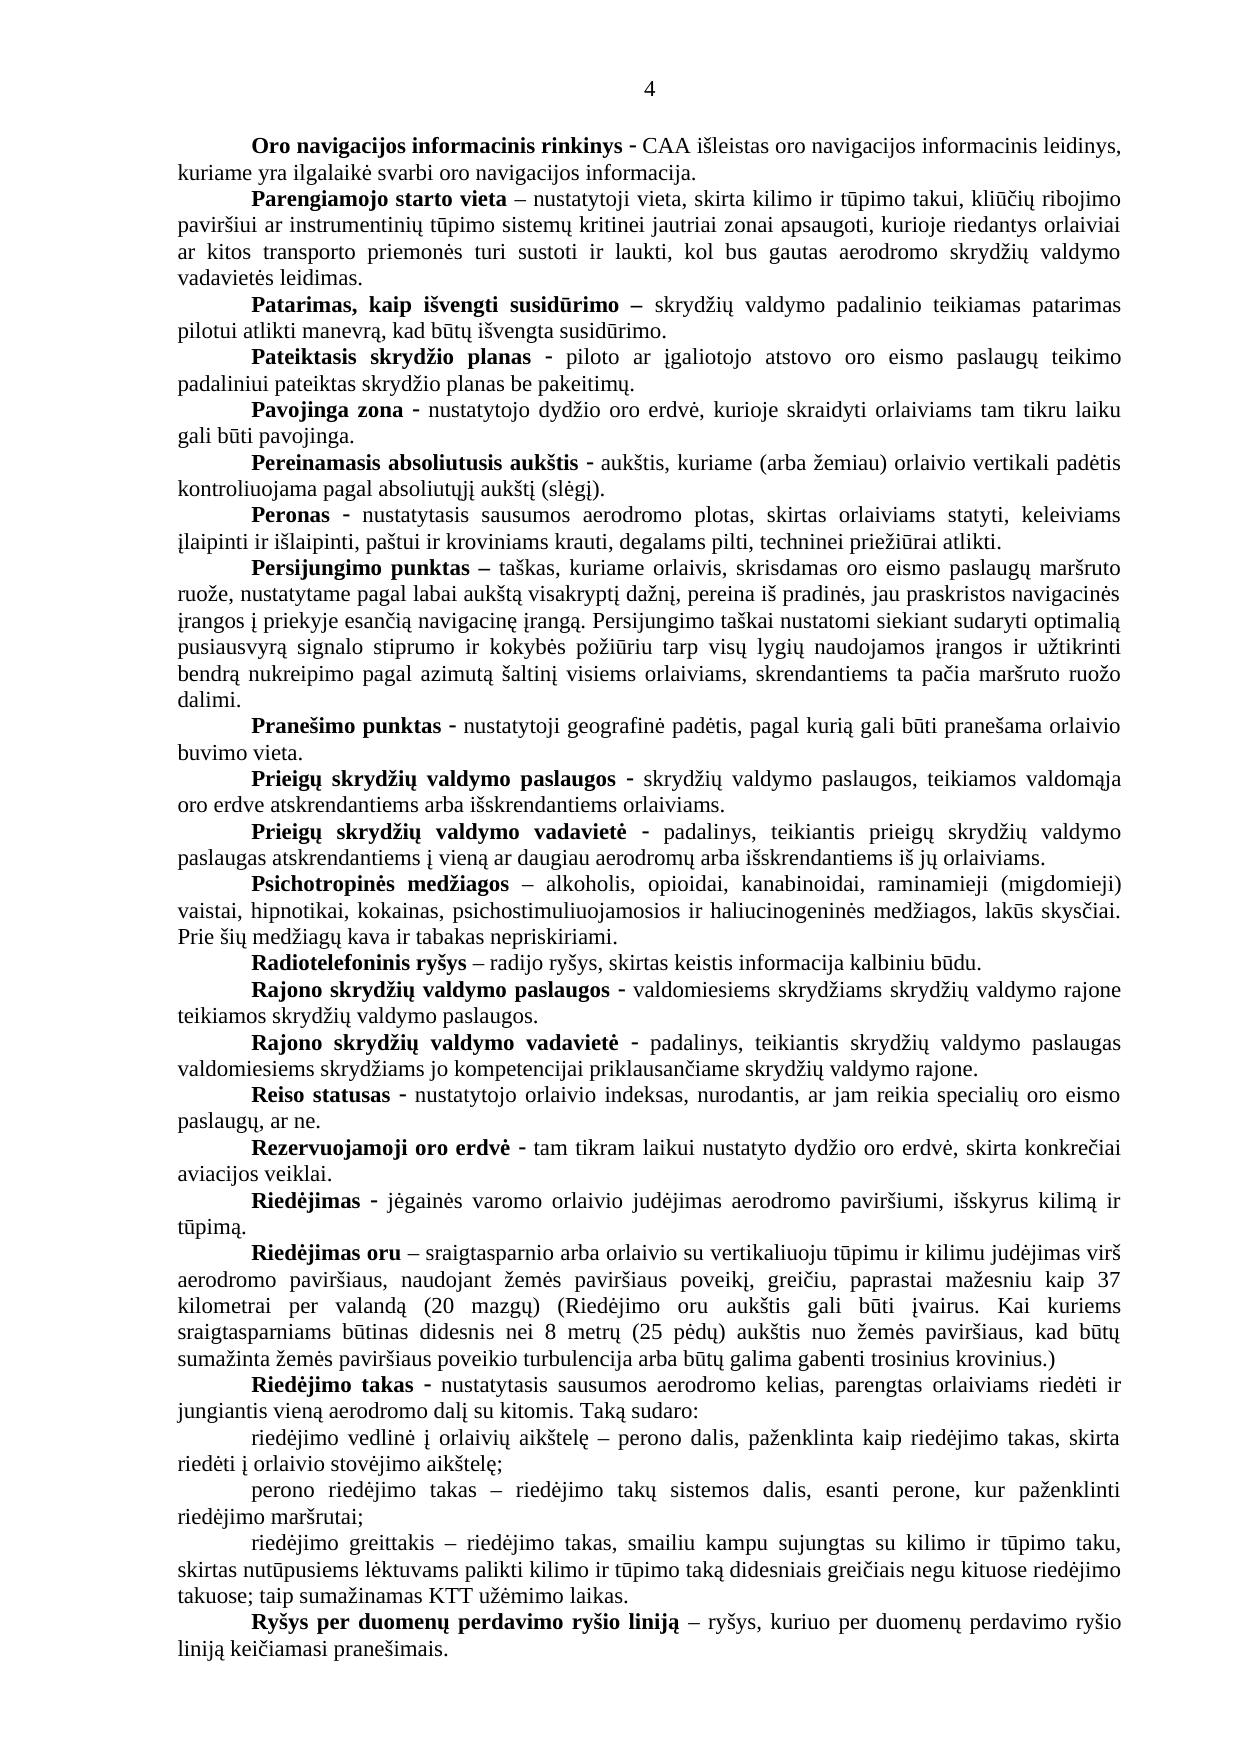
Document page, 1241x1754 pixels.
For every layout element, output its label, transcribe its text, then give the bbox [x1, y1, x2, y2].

text Riedėjimo takas  nustatytasis sausumos aerodromo kelias, parengtas orlaiviams riedėti ir jungiantis vieną aerodromo dalį su kitomis. Taką sudaro: [177, 1371, 1122, 1424]
text Oro navigacijos informacinis rinkinys  CAA išleistas oro navigacijos informacinis leidinys, kuriame yra ilgalaikė svarbi oro navigacijos informacija. [177, 132, 1122, 185]
text Patarimas, kaip išvengti susidūrimo – skrydžių valdymo padalinio teikiamas patarimas pilotui atlikti manevrą, kad būtų išvengta susidūrimo. [177, 291, 1122, 343]
text Ryšys per duomenų perdavimo ryšio liniją – ryšys, kuriuo per duomenų perdavimo ryšio liniją keičiamasi pranešimais. [177, 1608, 1122, 1661]
text Radiotelefoninis ryšys – radijo ryšys, skirtas keistis informacija kalbiniu būdu. [177, 949, 1122, 976]
text Psichotropinės medžiagos – alkoholis, opioidai, kanabinoidai, raminamieji (migdomieji) vaistai, hipnotikai, kokainas, psichostimuliuojamosios ir haliucinogeninės medžiagos, lakūs skysčiai. Prie šių medžiagų kava ir tabakas nepriskiriami. [177, 870, 1122, 949]
text Prieigų skrydžių valdymo paslaugos  skrydžių valdymo paslaugos, teikiamos valdomąja oro erdve atskrendantiems arba išskrendantiems orlaiviams. [177, 765, 1122, 818]
text Riedėjimas oru – sraigtasparnio arba orlaivio su vertikaliuoju tūpimu ir kilimu judėjimas virš aerodromo paviršiaus, naudojant žemės paviršiaus poveikį, greičiu, paprastai mažesniu kaip 37 kilometrai per valandą (20 mazgų) (Riedėjimo oru aukštis gali būti įvairus. Kai kuriems sraigtasparniams būtinas didesnis nei 8 metrų (25 pėdų) aukštis nuo žemės paviršiaus, kad būtų sumažinta žemės paviršiaus poveikio turbulencija arba būtų galima gabenti trosinius krovinius.) [177, 1239, 1122, 1371]
text Reiso statusas  nustatytojo orlaivio indeksas, nurodantis, ar jam reikia specialių oro eismo paslaugų, ar ne. [177, 1081, 1122, 1134]
text Parengiamojo starto vieta – nustatytoji vieta, skirta kilimo ir tūpimo takui, kliūčių ribojimo paviršiui ar instrumentinių tūpimo sistemų kritinei jautriai zonai apsaugoti, kurioje riedantys orlaiviai ar kitos transporto priemonės turi sustoti ir laukti, kol bus gautas aerodromo skrydžių valdymo vadavietės leidimas. [177, 185, 1122, 291]
text Pateiktasis skrydžio planas  piloto ar įgaliotojo atstovo oro eismo paslaugų teikimo padaliniui pateiktas skrydžio planas be pakeitimų. [177, 343, 1122, 396]
text Peronas  nustatytasis sausumos aerodromo plotas, skirtas orlaiviams statyti, keleiviams įlaipinti ir išlaipinti, paštui ir kroviniams krauti, degalams pilti, techninei priežiūrai atlikti. [177, 501, 1122, 554]
text riedėjimo greittakis – riedėjimo takas, smailiu kampu sujungtas su kilimo ir tūpimo taku, skirtas nutūpusiems lėktuvams palikti kilimo ir tūpimo taką didesniais greičiais negu kituose riedėjimo takuose; taip sumažinamas KTT užėmimo laikas. [177, 1529, 1122, 1608]
text riedėjimo vedlinė į orlaivių aikštelę – perono dalis, paženklinta kaip riedėjimo takas, skirta riedėti į orlaivio stovėjimo aikštelę; [177, 1424, 1122, 1477]
text Rajono skrydžių valdymo vadavietė  padalinys, teikiantis skrydžių valdymo paslaugas valdomiesiems skrydžiams jo kompetencijai priklausančiame skrydžių valdymo rajone. [177, 1028, 1122, 1081]
text Pranešimo punktas  nustatytoji geografinė padėtis, pagal kurią gali būti pranešama orlaivio buvimo vieta. [177, 712, 1122, 765]
text perono riedėjimo takas – riedėjimo takų sistemos dalis, esanti perone, kur paženklinti riedėjimo maršrutai; [177, 1477, 1122, 1529]
text Rezervuojamoji oro erdvė  tam tikram laikui nustatyto dydžio oro erdvė, skirta konkrečiai aviacijos veiklai. [177, 1134, 1122, 1187]
text Riedėjimas  jėgainės varomo orlaivio judėjimas aerodromo paviršiumi, išskyrus kilimą ir tūpimą. [177, 1187, 1122, 1239]
text Prieigų skrydžių valdymo vadavietė  padalinys, teikiantis prieigų skrydžių valdymo paslaugas atskrendantiems į vieną ar daugiau aerodromų arba išskrendantiems iš jų orlaiviams. [177, 818, 1122, 870]
text Persijungimo punktas – taškas, kuriame orlaivis, skrisdamas oro eismo paslaugų maršruto ruože, nustatytame pagal labai aukštą visakryptį dažnį, pereina iš pradinės, jau praskristos navigacinės įrangos į priekyje esančią navigacinę įrangą. Persijungimo taškai nustatomi siekiant sudaryti optimalią pusiausvyrą signalo stiprumo ir kokybės požiūriu tarp visų lygių naudojamos įrangos ir užtikrinti bendrą nukreipimo pagal azimutą šaltinį visiems orlaiviams, skrendantiems ta pačia maršruto ruožo dalimi. [177, 554, 1122, 712]
text Pereinamasis absoliutusis aukštis  aukštis, kuriame (arba žemiau) orlaivio vertikali padėtis kontroliuojama pagal absoliutųjį aukštį (slėgį). [177, 449, 1122, 501]
text Pavojinga zona  nustatytojo dydžio oro erdvė, kurioje skraidyti orlaiviams tam tikru laiku gali būti pavojinga. [177, 396, 1122, 449]
text Rajono skrydžių valdymo paslaugos  valdomiesiems skrydžiams skrydžių valdymo rajone teikiamos skrydžių valdymo paslaugos. [177, 976, 1122, 1028]
